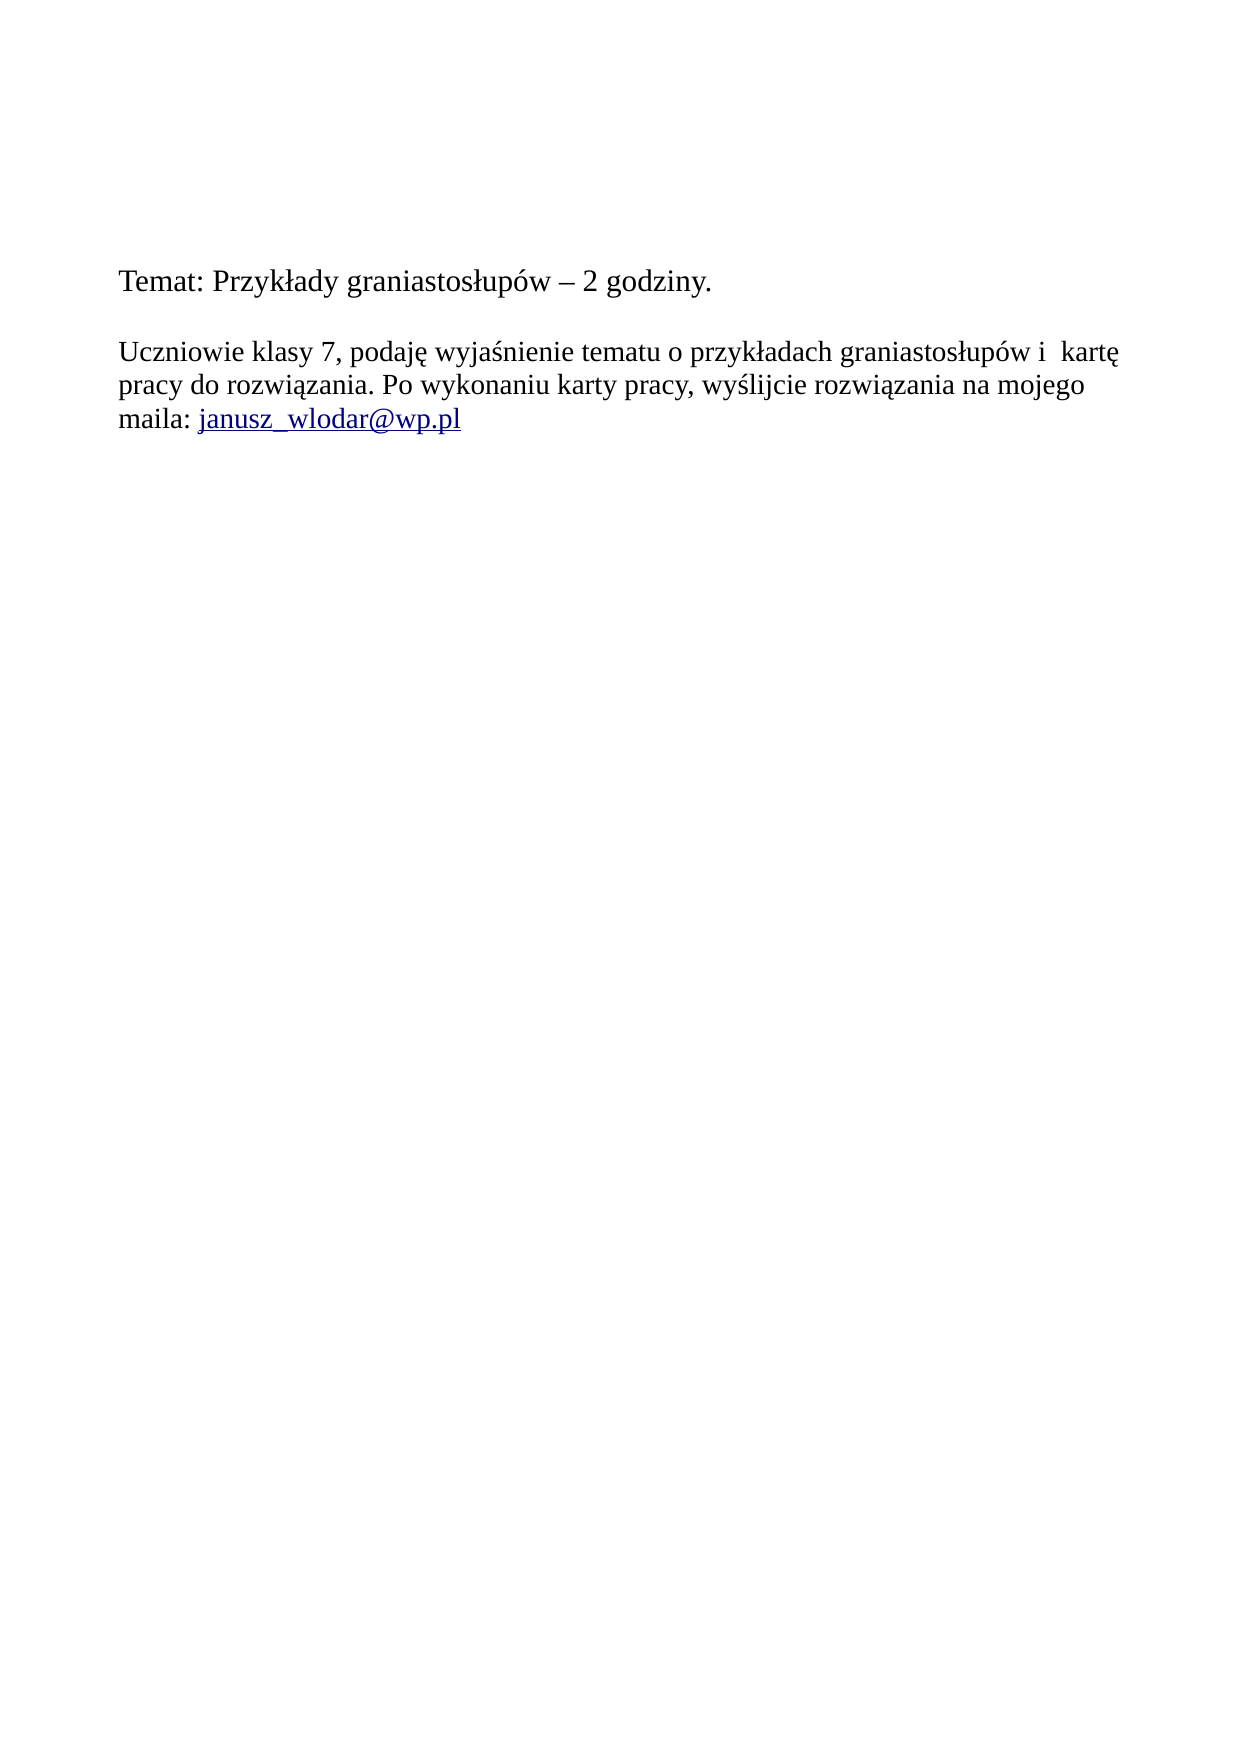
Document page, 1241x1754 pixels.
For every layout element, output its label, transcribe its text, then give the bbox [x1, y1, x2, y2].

text Temat: Przykłady graniastosłupów – 2 godziny. [118, 262, 1122, 298]
text Uczniowie klasy 7, podaję wyjaśnienie tematu o przykładach graniastosłupów i kartę pracy do rozwiązania. Po wykonaniu karty pracy, wyślijcie rozwiązania na mojego maila: janusz_wlodar@wp.pl [118, 334, 1122, 434]
